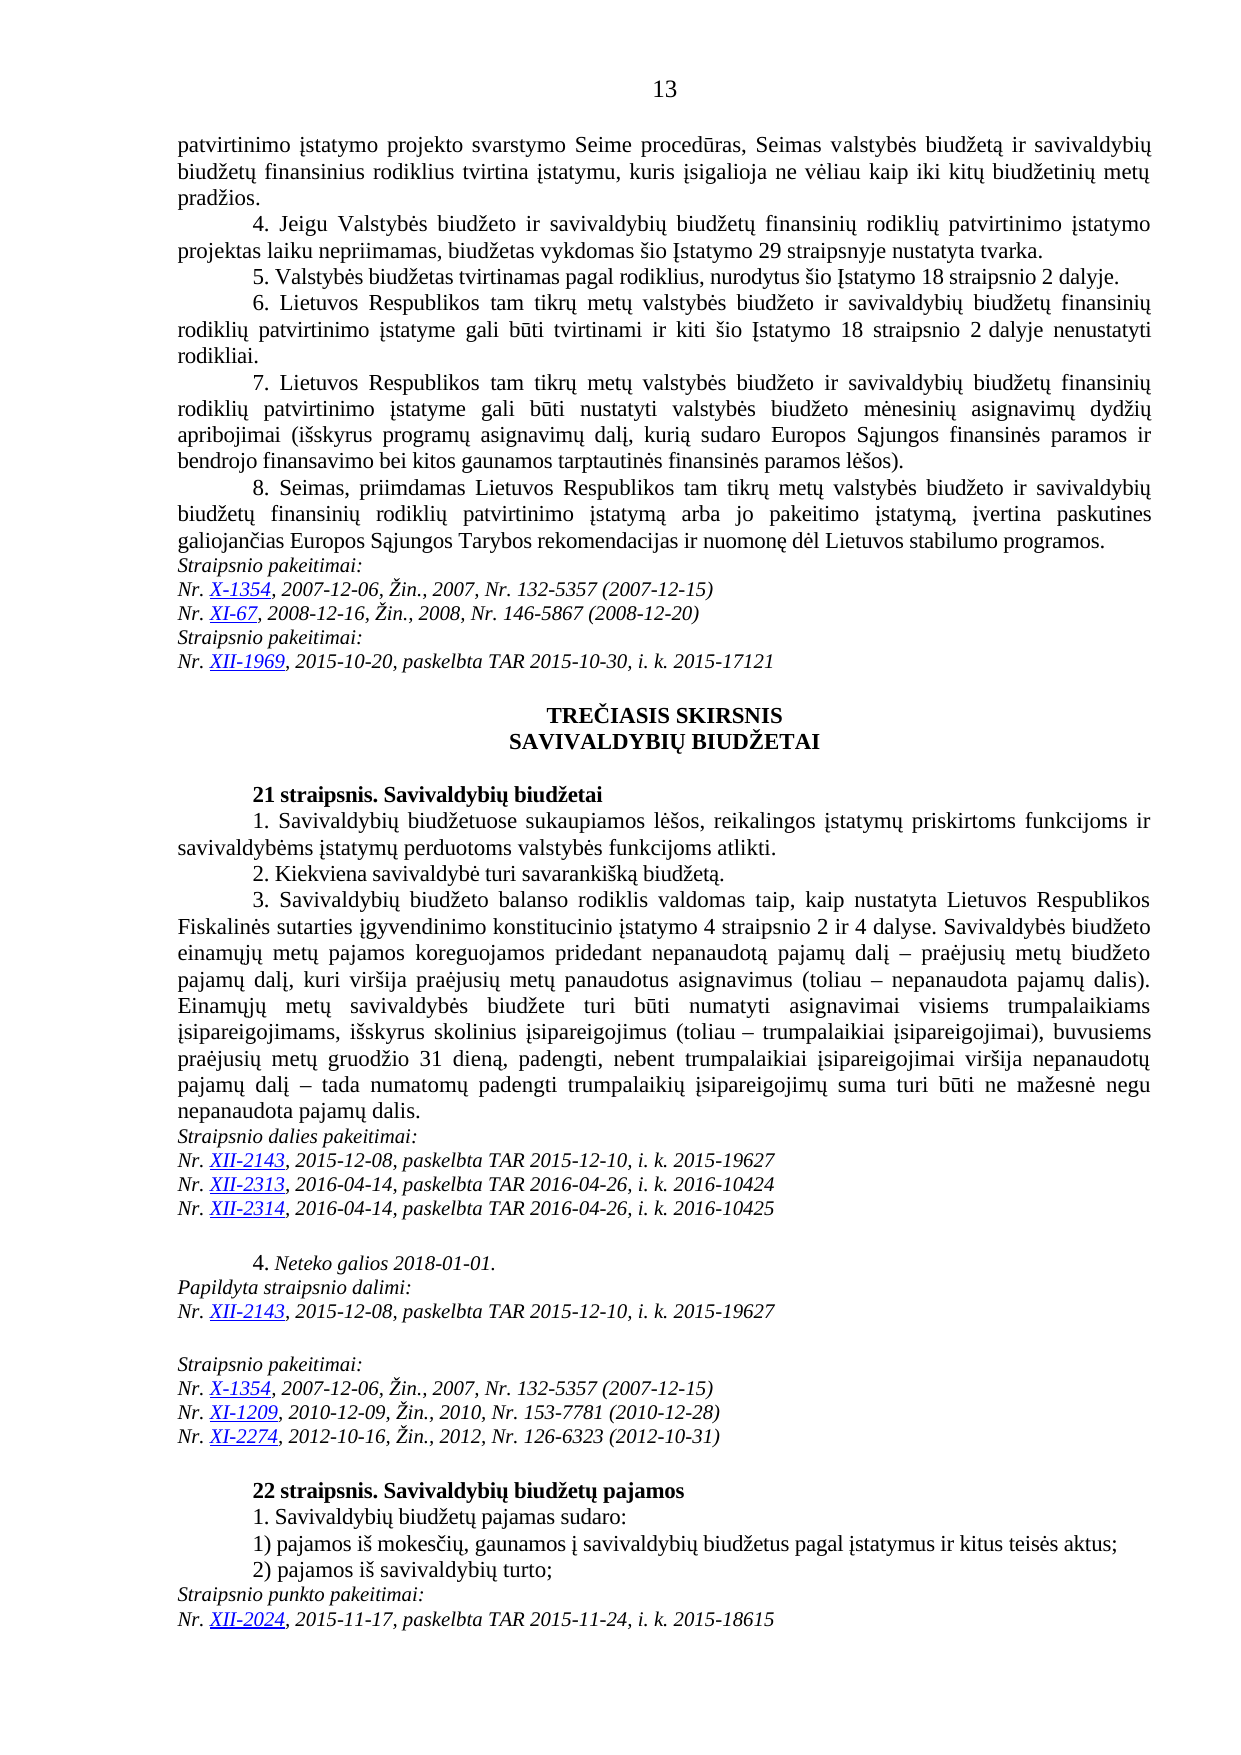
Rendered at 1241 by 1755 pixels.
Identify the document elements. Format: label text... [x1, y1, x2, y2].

text Straipsnio punkto pakeitimai: [177, 1582, 1152, 1606]
text 1) pajamos iš mokesčių, gaunamos į savivaldybių biudžetus pagal įstatymus ir kitus teisės aktus; [177, 1530, 1152, 1556]
text patvirtinimo įstatymo projekto svarstymo Seime procedūras, Seimas valstybės biudžetą ir savivaldybių biudžetų finansinius rodiklius tvirtina įstatymu, kuris įsigalioja ne vėliau kaip iki kitų biudžetinių metų pradžios. [177, 131, 1152, 210]
text 1. Savivaldybių biudžetų pajamas sudaro: [177, 1503, 1152, 1530]
text 22 straipsnis. Savivaldybių biudžetų pajamos [177, 1477, 1152, 1503]
text 4. Neteko galios 2018-01-01. [177, 1249, 1152, 1275]
text SAVIVALDYBIŲ BIUDŽETAI [177, 728, 1152, 755]
text Nr. XI-67, 2008-12-16, Žin., 2008, Nr. 146-5867 (2008-12-20) [177, 601, 1152, 625]
text 3. Savivaldybių biudžeto balanso rodiklis valdomas taip, kaip nustatyta Lietuvos Respublikos Fiskalinės sutarties įgyvendinimo konstitucinio įstatymo 4 straipsnio 2 ir 4 dalyse. Savivaldybės biudžeto einamųjų metų pajamos koreguojamos pridedant nepanaudotą pajamų dalį – praėjusių metų biudžeto pajamų dalį, kuri viršija praėjusių metų panaudotus asignavimus (toliau – nepanaudota pajamų dalis). Einamųjų metų savivaldybės biudžete turi būti numatyti asignavimai visiems trumpalaikiams įsipareigojimams, išskyrus skolinius įsipareigojimus (toliau – trumpalaikiai įsipareigojimai), buvusiems praėjusių metų gruodžio 31 dieną, padengti, nebent trumpalaikiai įsipareigojimai viršija nepanaudotų pajamų dalį – tada numatomų padengti trumpalaikių įsipareigojimų suma turi būti ne mažesnė negu nepanaudota pajamų dalis. [177, 887, 1152, 1124]
text Nr. XII-2143, 2015-12-08, paskelbta TAR 2015-12-10, i. k. 2015-19627 [177, 1148, 1152, 1172]
text Straipsnio pakeitimai: [177, 625, 1152, 649]
text 4. Jeigu Valstybės biudžeto ir savivaldybių biudžetų finansinių rodiklių patvirtinimo įstatymo projektas laiku nepriimamas, biudžetas vykdomas šio Įstatymo 29 straipsnyje nustatyta tvarka. [177, 210, 1152, 263]
text Straipsnio pakeitimai: [177, 553, 1152, 577]
text Nr. XII-2024, 2015-11-17, paskelbta TAR 2015-11-24, i. k. 2015-18615 [177, 1606, 1152, 1631]
text Nr. X-1354, 2007-12-06, Žin., 2007, Nr. 132-5357 (2007-12-15) [177, 577, 1152, 601]
text 2) pajamos iš savivaldybių turto; [177, 1556, 1152, 1582]
text 2. Kiekviena savivaldybė turi savarankišką biudžetą. [177, 860, 1152, 887]
text 6. Lietuvos Respublikos tam tikrų metų valstybės biudžeto ir savivaldybių biudžetų finansinių rodiklių patvirtinimo įstatyme gali būti tvirtinami ir kiti šio Įstatymo 18 straipsnio 2 dalyje nenustatyti rodikliai. [177, 289, 1152, 368]
text Nr. XI-2274, 2012-10-16, Žin., 2012, Nr. 126-6323 (2012-10-31) [177, 1424, 1152, 1448]
text 21 straipsnis. Savivaldybių biudžetai [177, 781, 1152, 807]
text Nr. XII-2313, 2016-04-14, paskelbta TAR 2016-04-26, i. k. 2016-10424 [177, 1172, 1152, 1196]
text TREČIASIS SKIRSNIS [177, 702, 1152, 728]
text Nr. XII-2314, 2016-04-14, paskelbta TAR 2016-04-26, i. k. 2016-10425 [177, 1196, 1152, 1220]
text 1. Savivaldybių biudžetuose sukaupiamos lėšos, reikalingos įstatymų priskirtoms funkcijoms ir savivaldybėms įstatymų perduotoms valstybės funkcijoms atlikti. [177, 807, 1152, 860]
text Straipsnio pakeitimai: [177, 1352, 1152, 1376]
text Nr. XI-1209, 2010-12-09, Žin., 2010, Nr. 153-7781 (2010-12-28) [177, 1400, 1152, 1424]
text 5. Valstybės biudžetas tvirtinamas pagal rodiklius, nurodytus šio Įstatymo 18 straipsnio 2 dalyje. [177, 263, 1152, 289]
text 7. Lietuvos Respublikos tam tikrų metų valstybės biudžeto ir savivaldybių biudžetų finansinių rodiklių patvirtinimo įstatyme gali būti nustatyti valstybės biudžeto mėnesinių asignavimų dydžių apribojimai (išskyrus programų asignavimų dalį, kurią sudaro Europos Sąjungos finansinės paramos ir bendrojo finansavimo bei kitos gaunamos tarptautinės finansinės paramos lėšos). [177, 368, 1152, 474]
text Papildyta straipsnio dalimi: [177, 1275, 1152, 1299]
text Nr. XII-1969, 2015-10-20, paskelbta TAR 2015-10-30, i. k. 2015-17121 [177, 649, 1152, 673]
text 8. Seimas, priimdamas Lietuvos Respublikos tam tikrų metų valstybės biudžeto ir savivaldybių biudžetų finansinių rodiklių patvirtinimo įstatymą arba jo pakeitimo įstatymą, įvertina paskutines galiojančias Europos Sąjungos Tarybos rekomendacijas ir nuomonę dėl Lietuvos stabilumo programos. [177, 474, 1152, 553]
text Straipsnio dalies pakeitimai: [177, 1124, 1152, 1148]
text Nr. XII-2143, 2015-12-08, paskelbta TAR 2015-12-10, i. k. 2015-19627 [177, 1299, 1152, 1323]
text Nr. X-1354, 2007-12-06, Žin., 2007, Nr. 132-5357 (2007-12-15) [177, 1376, 1152, 1400]
